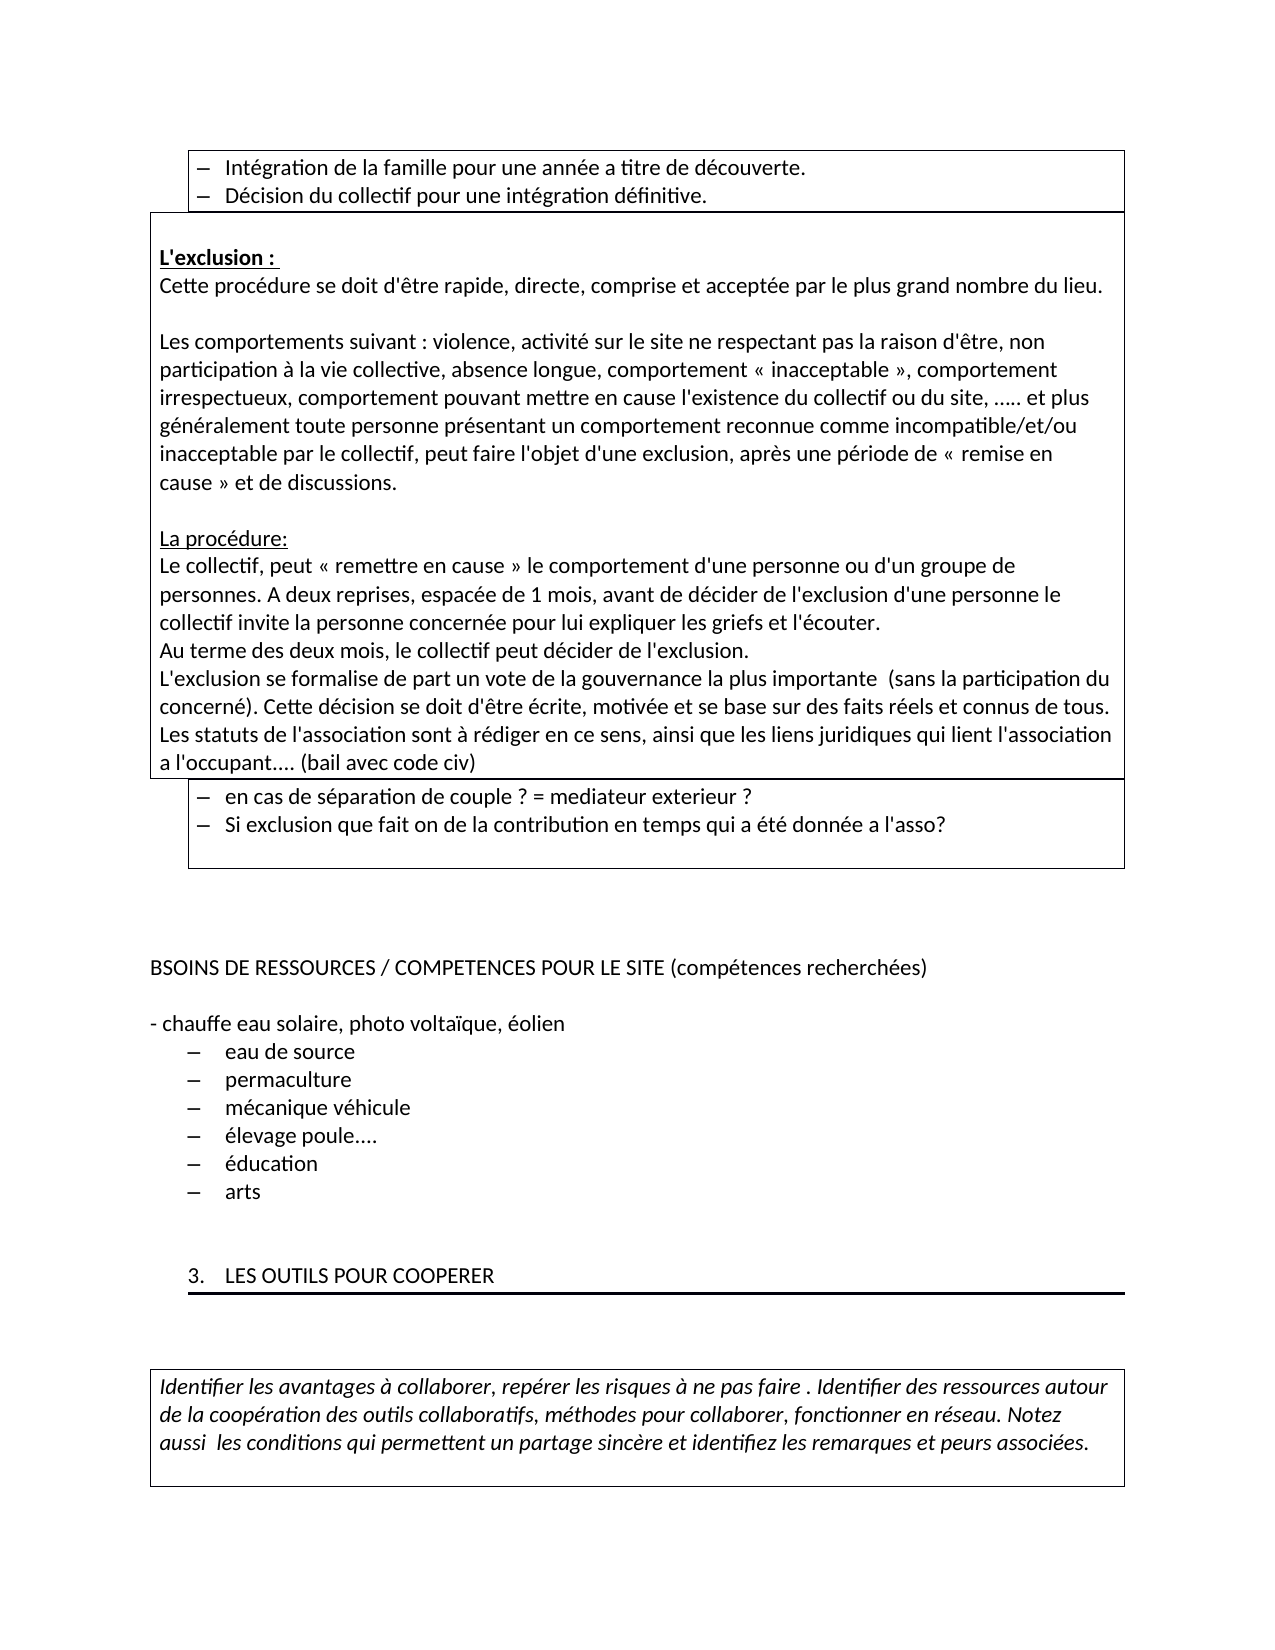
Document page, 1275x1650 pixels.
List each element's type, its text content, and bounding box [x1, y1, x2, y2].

text L'exclusion se formalise de part un vote de la gouvernance la plus importante (sans la participation du concerné). Cette décision se doit d'être écrite, motivée et se base sur des faits réels et connus de tous. Les statuts de l'association sont à rédiger en ce sens, ainsi que les liens juridiques qui lient l'association a l'occupant.... (bail avec code civ) [151, 661, 1124, 778]
list arts [187, 1177, 1125, 1206]
list Intégration de la famille pour une année a titre de découverte. [189, 151, 1124, 178]
text Identifier les avantages à collaborer, repérer les risques à ne pas faire . Identifier des ressources autour de la coopération des outils collaboratifs, méthodes pour collaborer, fonctionner en réseau. Notez aussi les conditions qui permettent un partage sincère et identifiez les remarques et peurs associées. [151, 1370, 1124, 1456]
list mécanique véhicule [187, 1093, 1125, 1121]
text Au terme des deux mois, le collectif peut décider de l'exclusion. [151, 633, 1124, 661]
list Si exclusion que fait on de la contribution en temps qui a été donnée a l'asso? [189, 807, 1124, 838]
list éducation [187, 1149, 1125, 1177]
list permaculture [187, 1065, 1125, 1093]
text BSOINS DE RESSOURCES / COMPETENCES POUR LE SITE (compétences recherchées) [150, 953, 1125, 981]
text Cette procédure se doit d'être rapide, directe, comprise et acceptée par le plus grand nombre du lieu. [151, 268, 1124, 299]
text L'exclusion : [151, 240, 1124, 268]
text La procédure: [151, 521, 1124, 548]
list LES OUTILS POUR COOPERER [187, 1262, 1125, 1295]
list élevage poule.... [187, 1121, 1125, 1149]
list en cas de séparation de couple ? = mediateur exterieur ? [189, 780, 1124, 807]
list eau de source [187, 1037, 1125, 1065]
text Les comportements suivant : violence, activité sur le site ne respectant pas la raison d'être, non participation à la vie collective, absence longue, comportement « inacceptable », comportement irrespectueux, comportement pouvant mettre en cause l'existence du collectif ou du site, ….. et plus généralement toute personne présentant un comportement reconnue comme incompatible/et/ou inacceptable par le collectif, peut faire l'objet d'une exclusion, après une période de « remise en cause » et de discussions. [151, 324, 1124, 496]
text Le collectif, peut « remettre en cause » le comportement d'une personne ou d'un groupe de personnes. A deux reprises, espacée de 1 mois, avant de décider de l'exclusion d'une personne le collectif invite la personne concernée pour lui expliquer les griefs et l'écouter. [151, 548, 1124, 633]
text - chauffe eau solaire, photo voltaïque, éolien [150, 1009, 1125, 1037]
list Décision du collectif pour une intégration définitive. [189, 178, 1124, 211]
